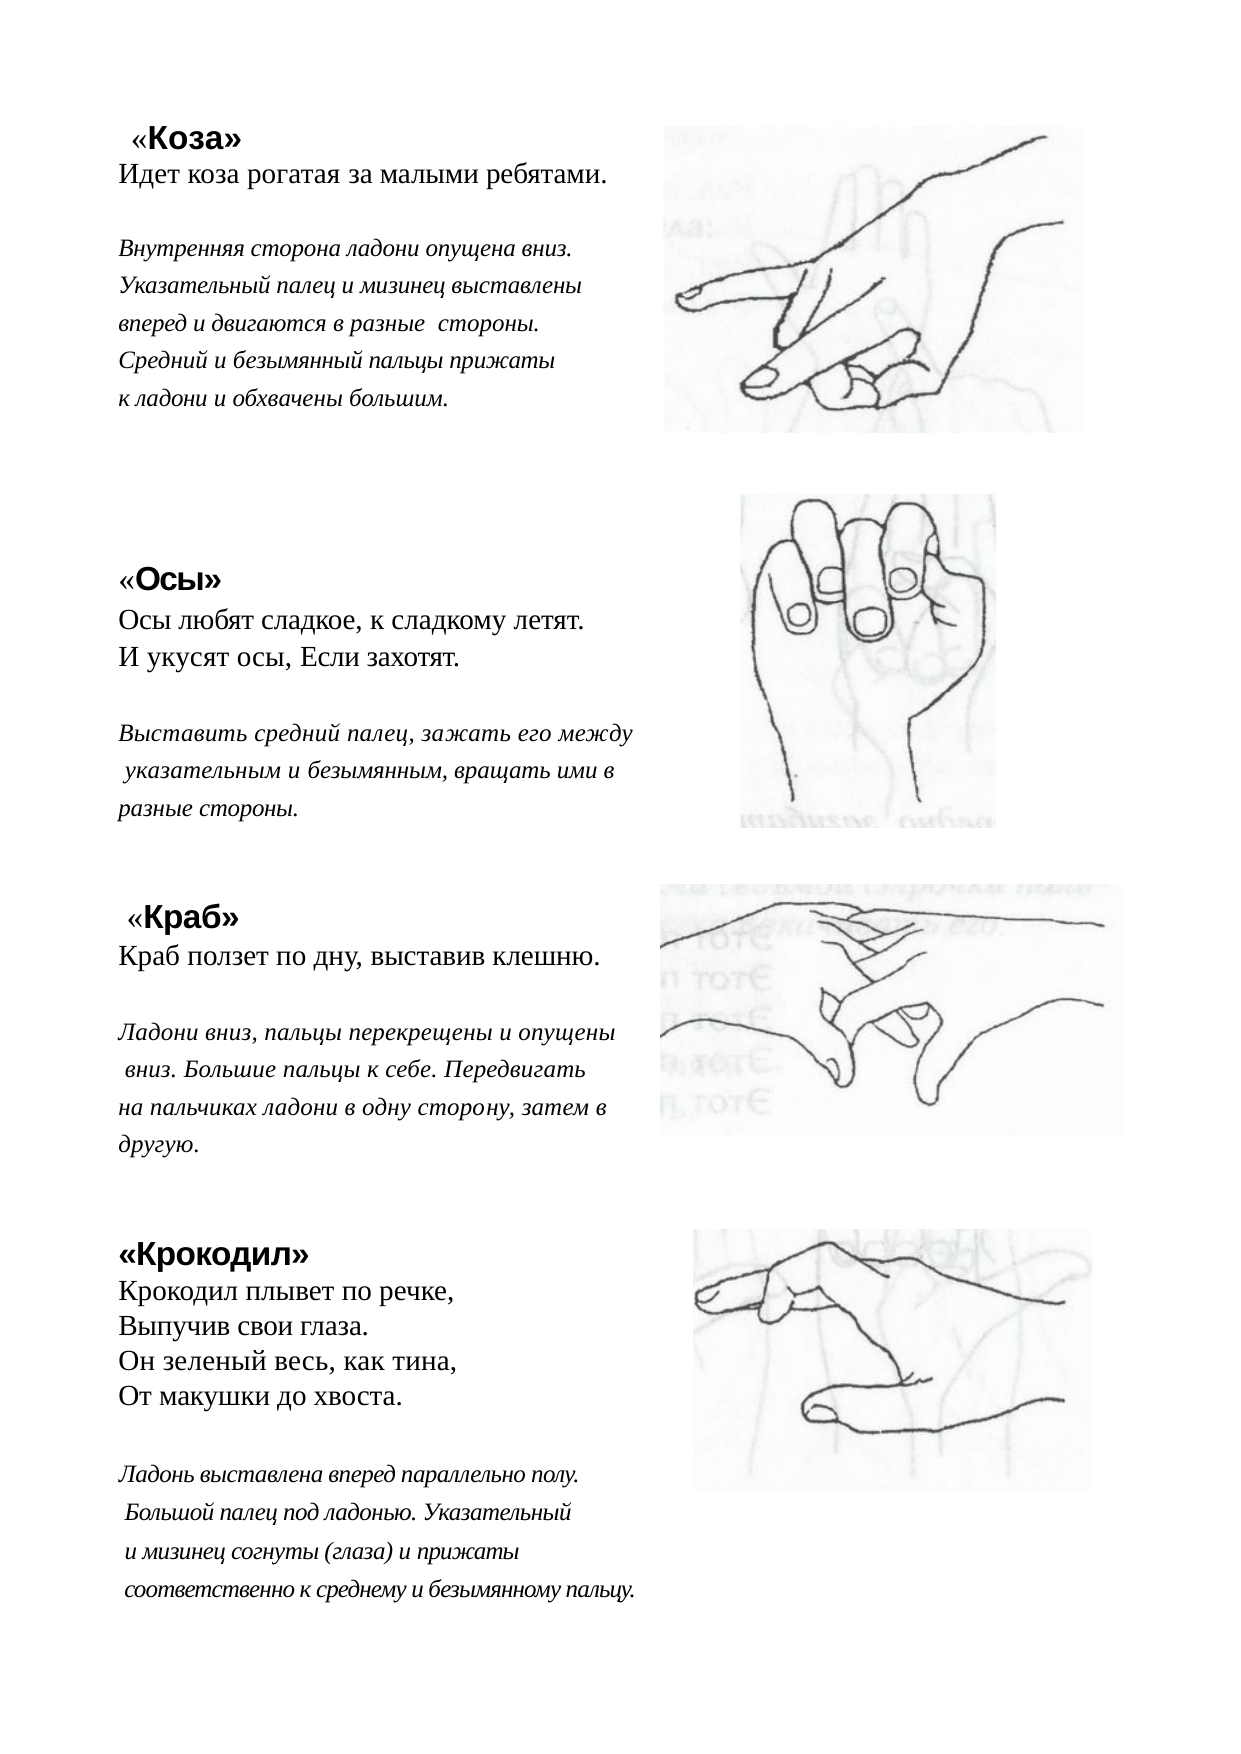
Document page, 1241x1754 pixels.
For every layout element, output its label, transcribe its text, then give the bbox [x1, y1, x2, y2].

picture [693, 1229, 1094, 1491]
text От макушки до хвоста. [118, 1386, 693, 1410]
text и мизинец согнуты (глаза) и прижаты [119, 1539, 1122, 1564]
text [997, 721, 1122, 746]
text [1084, 387, 1122, 411]
text [997, 796, 1122, 821]
text «Краб» [118, 909, 660, 934]
text вниз. Большие пальцы к себе. Передвигать [118, 1058, 660, 1083]
text Он зеленый весь, как тина, [118, 1351, 693, 1375]
text [997, 559, 1122, 597]
text [1084, 274, 1122, 299]
text [997, 609, 1030, 634]
picture [740, 494, 997, 828]
text И укусят осы, Если захотят. [118, 646, 740, 671]
text Средний и бе­зымянный пальцы прижаты [118, 349, 663, 374]
text к ладони и обхвачены большим. [118, 387, 663, 411]
text Краб ползет по дну, выставив клешню. [118, 946, 660, 970]
text [1094, 1245, 1121, 1270]
text Выставить средний палец, за­жать его между [118, 721, 740, 746]
picture [660, 884, 1125, 1136]
text «Коза» [118, 118, 1122, 157]
text Ладони вниз, пальцы перекрещены и опущены [118, 1020, 660, 1045]
text Большой па­лец под ладонью. Указательный [119, 1501, 1122, 1526]
text [1084, 237, 1122, 261]
text Осы любят сладкое, к сладкому летят. [118, 609, 740, 634]
text [1084, 157, 1122, 190]
text Ладонь выставлена вперед параллельно полу. [119, 1463, 693, 1487]
text разные стороны. [118, 796, 740, 821]
text Внутренняя сторона ладони опу­щена вниз. [118, 237, 663, 261]
text [997, 646, 1030, 671]
text Выпучив свои глаза. [118, 1316, 693, 1340]
text [1084, 312, 1122, 336]
text Идет коза рогатая за малыми ребятами. [118, 157, 663, 190]
text Крокодил плывет по речке, [118, 1281, 693, 1305]
picture [663, 126, 1084, 433]
text вперед и двигают­ся в разные стороны. [118, 312, 663, 336]
text соответственно к среднему и безымянному пальцу. [119, 1578, 1122, 1602]
text Указательный палец и ми­зинец выставлены [118, 274, 663, 299]
text «Крокодил» [118, 1245, 693, 1270]
text указательным и безымянным, вращать ими в [118, 759, 740, 784]
text на пальчиках ладони в одну сторо­ну, затем в [118, 1095, 660, 1120]
text «Осы» [118, 559, 740, 597]
text [1084, 349, 1122, 374]
text другую. [118, 1133, 1121, 1158]
text [997, 759, 1122, 784]
